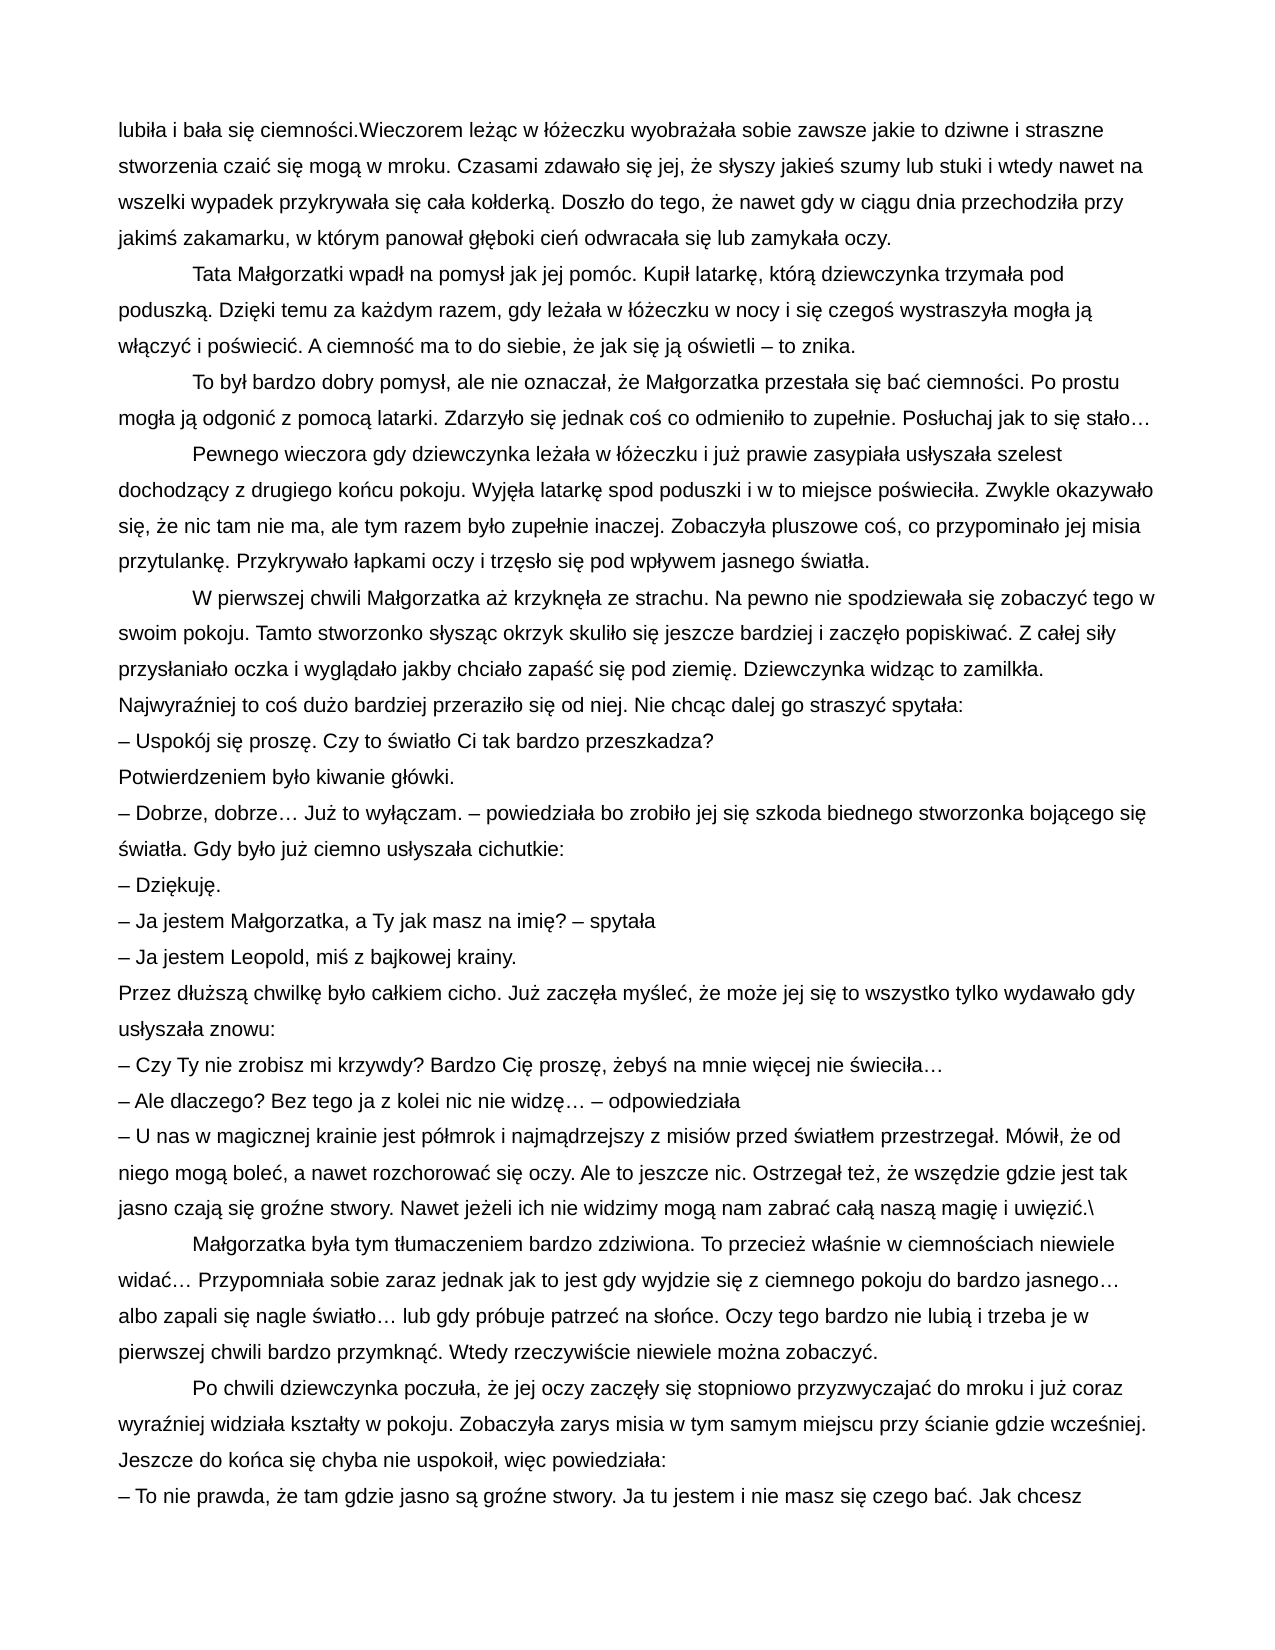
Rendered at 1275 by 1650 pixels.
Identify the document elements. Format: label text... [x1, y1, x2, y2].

text lubiła i bała się ciemności.Wieczorem leżąc w łóżeczku wyobrażała sobie zawsze jakie to dziwne i straszne stworzenia czaić się mogą w mroku. Czasami zdawało się jej, że słyszy jakieś szumy lub stuki i wtedy nawet na wszelki wypadek przykrywała się cała kołderką. Doszło do tego, że nawet gdy w ciągu dnia przechodziła przy jakimś zakamarku, w którym panował głęboki cień odwracała się lub zamykała oczy. Tata Małgorzatki wpadł na pomysł jak jej pomóc. Kupił latarkę, którą dziewczynka trzymała pod poduszką. Dzięki temu za każdym razem, gdy leżała w łóżeczku w nocy i się czegoś wystraszyła mogła ją włączyć i poświecić. A ciemność ma to do siebie, że jak się ją oświetli – to znika. To był bardzo dobry pomysł, ale nie oznaczał, że Małgorzatka przestała się bać ciemności. Po prostu mogła ją odgonić z pomocą latarki. Zdarzyło się jednak coś co odmieniło to zupełnie. Posłuchaj jak to się stało… Pewnego wieczora gdy dziewczynka leżała w łóżeczku i już prawie zasypiała usłyszała szelest dochodzący z drugiego końcu pokoju. Wyjęła latarkę spod poduszki i w to miejsce poświeciła. Zwykle okazywało się, że nic tam nie ma, ale tym razem było zupełnie inaczej. Zobaczyła pluszowe coś, co przypominało jej misia przytulankę. Przykrywało łapkami oczy i trzęsło się pod wpływem jasnego światła. W pierwszej chwili Małgorzatka aż krzyknęła ze strachu. Na pewno nie spodziewała się zobaczyć tego w swoim pokoju. Tamto stworzonko słysząc okrzyk skuliło się jeszcze bardziej i zaczęło popiskiwać. Z całej siły przysłaniało oczka i wyglądało jakby chciało zapaść się pod ziemię. Dziewczynka widząc to zamilkła. Najwyraźniej to coś dużo bardziej przeraziło się od niej. Nie chcąc dalej go straszyć spytała: – Uspokój się proszę. Czy to światło Ci tak bardzo przeszkadza? Potwierdzeniem było kiwanie główki. – Dobrze, dobrze… Już to wyłączam. – powiedziała bo zrobiło jej się szkoda biednego stworzonka bojącego się światła. Gdy było już ciemno usłyszała cichutkie: – Dziękuję. – Ja jestem Małgorzatka, a Ty jak masz na imię? – spytała – Ja jestem Leopold, miś z bajkowej krainy. Przez dłuższą chwilkę było całkiem cicho. Już zaczęła myśleć, że może jej się to wszystko tylko wydawało gdy usłyszała znowu: – Czy Ty nie zrobisz mi krzywdy? Bardzo Cię proszę, żebyś na mnie więcej nie świeciła… – Ale dlaczego? Bez tego ja z kolei nic nie widzę… – odpowiedziała – U nas w magicznej krainie jest półmrok i najmądrzejszy z misiów przed światłem przestrzegał. Mówił, że od niego mogą boleć, a nawet rozchorować się oczy. Ale to jeszcze nic. Ostrzegał też, że wszędzie gdzie jest tak jasno czają się groźne stwory. Nawet jeżeli ich nie widzimy mogą nam zabrać całą naszą magię i uwięzić.\ Małgorzatka była tym tłumaczeniem bardzo zdziwiona. To przecież właśnie w ciemnościach niewiele widać… Przypomniała sobie zaraz jednak jak to jest gdy wyjdzie się z ciemnego pokoju do bardzo jasnego… albo zapali się nagle światło… lub gdy próbuje patrzeć na słońce. Oczy tego bardzo nie lubią i trzeba je w pierwszej chwili bardzo przymknąć. Wtedy rzeczywiście niewiele można zobaczyć. Po chwili dziewczynka poczuła, że jej oczy zaczęły się stopniowo przyzwyczajać do mroku i już coraz wyraźniej widziała kształty w pokoju. Zobaczyła zarys misia w tym samym miejscu przy ścianie gdzie wcześniej. Jeszcze do końca się chyba nie uspokoił, więc powiedziała: – To nie prawda, że tam gdzie jasno są groźne stwory. Ja tu jestem i nie masz się czego bać. Jak chcesz [118, 118, 1157, 1508]
